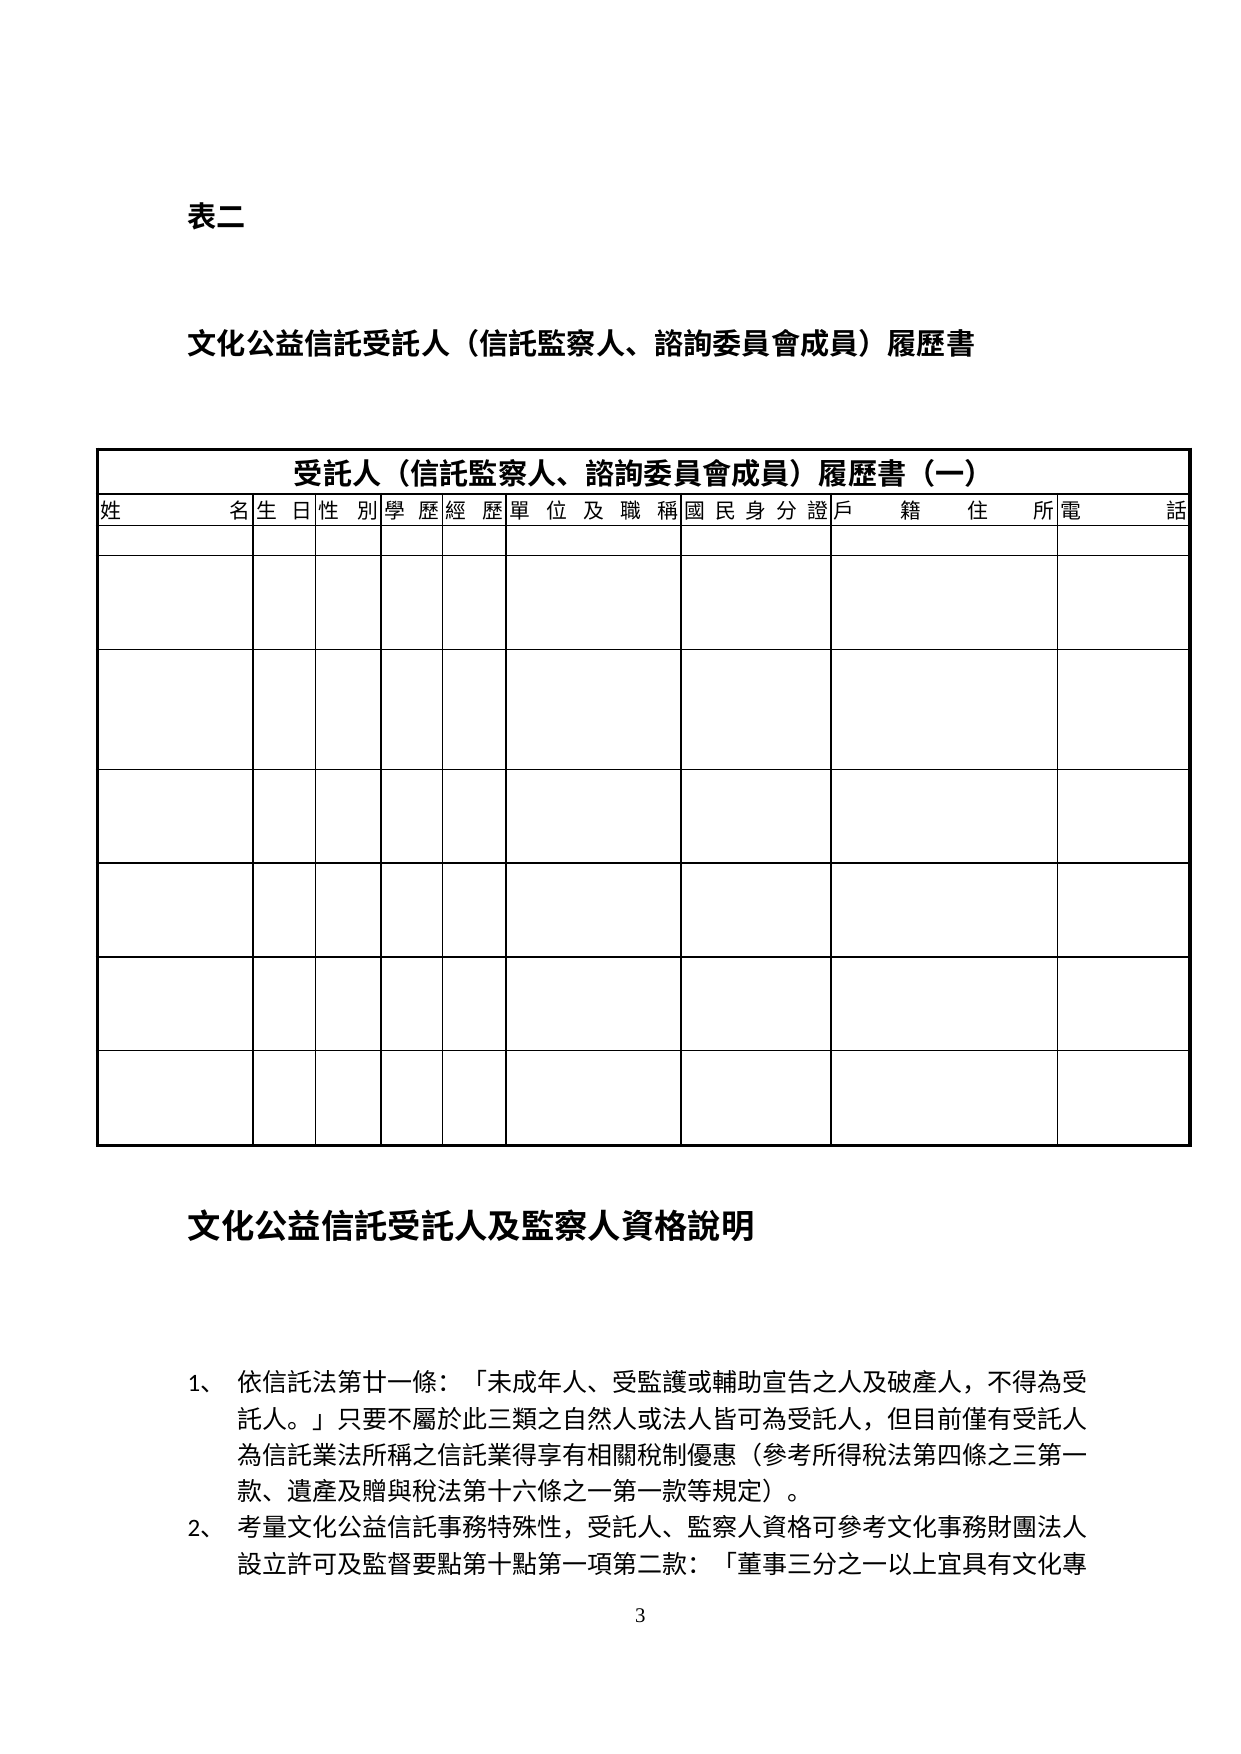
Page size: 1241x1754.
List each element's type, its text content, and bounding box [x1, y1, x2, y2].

table_cell [507, 650, 680, 768]
table_cell [1058, 1051, 1188, 1143]
subtitle 表二 [187, 194, 1093, 236]
table_cell [682, 526, 830, 555]
subtitle 文化公益信託受託人（信託監察人、諮詢委員會成員）履歷書 [187, 321, 1093, 363]
table_cell [316, 556, 380, 648]
table_cell [1058, 526, 1188, 555]
table_cell [682, 556, 830, 648]
table_cell [682, 1051, 830, 1143]
table_cell [99, 1051, 252, 1143]
table_cell [682, 770, 830, 862]
table_cell [443, 958, 505, 1050]
table_cell [443, 864, 505, 956]
list 考量文化公益信託事務特殊性，受託人、監察人資格可參考文化事務財團法人設立許可及監督要點第十點第一項第二款：「董事三分之一以上宜具有文化專 [187, 1508, 1093, 1580]
table_cell [832, 526, 1057, 555]
table_cell [382, 556, 442, 648]
table_cell [254, 556, 315, 648]
table_cell [316, 526, 380, 555]
list 依信託法第廿一條：「未成年人、受監護或輔助宣告之人及破產人，不得為受託人。」只要不屬於此三類之自然人或法人皆可為受託人，但目前僅有受託人為信託業法所稱之信託業得享有相關稅制優惠（參考所得稅法第四條之三第一款、遺產及贈與稅法第十六條之一第一款等規定）。 [187, 1363, 1093, 1508]
table_cell [382, 1051, 442, 1143]
table_cell [382, 864, 442, 956]
table_cell [682, 650, 830, 768]
table_cell [443, 770, 505, 862]
table_cell [99, 526, 252, 555]
table_cell [254, 526, 315, 555]
table_cell [832, 770, 1057, 862]
table_cell 電話 [1058, 495, 1188, 525]
table_cell [316, 1051, 380, 1143]
table_cell [832, 864, 1057, 956]
table_cell [507, 864, 680, 956]
table_header 受託人（信託監察人、諮詢委員會成員）履歷書（一） [99, 451, 1188, 493]
table_cell [443, 526, 505, 555]
table_cell 國民身分證 [682, 495, 830, 525]
table_cell [507, 958, 680, 1050]
table_cell [99, 650, 252, 768]
table_cell 單位及職稱 [507, 495, 680, 525]
table_cell [382, 958, 442, 1050]
table_cell [443, 556, 505, 648]
table_cell [1058, 864, 1188, 956]
table_cell 戶籍住所 [832, 495, 1057, 525]
table_cell [254, 1051, 315, 1143]
table_cell [99, 958, 252, 1050]
table_cell [99, 556, 252, 648]
table_cell [254, 650, 315, 768]
table_cell [316, 958, 380, 1050]
table_cell [254, 770, 315, 862]
table_cell [832, 556, 1057, 648]
table_cell [443, 1051, 505, 1143]
table_cell [507, 526, 680, 555]
table_cell 經歷 [443, 495, 505, 525]
table_cell [832, 650, 1057, 768]
table_cell [382, 650, 442, 768]
table_cell [682, 958, 830, 1050]
table_cell 姓名 [99, 495, 252, 525]
table_cell [507, 1051, 680, 1143]
table_cell [832, 958, 1057, 1050]
table_cell [1058, 958, 1188, 1050]
table_cell [254, 958, 315, 1050]
table_cell [99, 770, 252, 862]
table_cell 性別 [316, 495, 380, 525]
table_cell [507, 556, 680, 648]
table_cell 學歷 [382, 495, 442, 525]
table_cell [316, 864, 380, 956]
table_cell [832, 1051, 1057, 1143]
table_cell 生日 [254, 495, 315, 525]
table_cell [443, 650, 505, 768]
subtitle 文化公益信託受託人及監察人資格說明 [187, 1199, 1093, 1248]
table_cell [99, 864, 252, 956]
table_cell [316, 650, 380, 768]
table_cell [382, 770, 442, 862]
table_cell [382, 526, 442, 555]
table_cell [507, 770, 680, 862]
table_cell [1058, 770, 1188, 862]
table_cell [316, 770, 380, 862]
table_cell [1058, 650, 1188, 768]
table_cell [254, 864, 315, 956]
table_cell [1058, 556, 1188, 648]
table_cell [682, 864, 830, 956]
